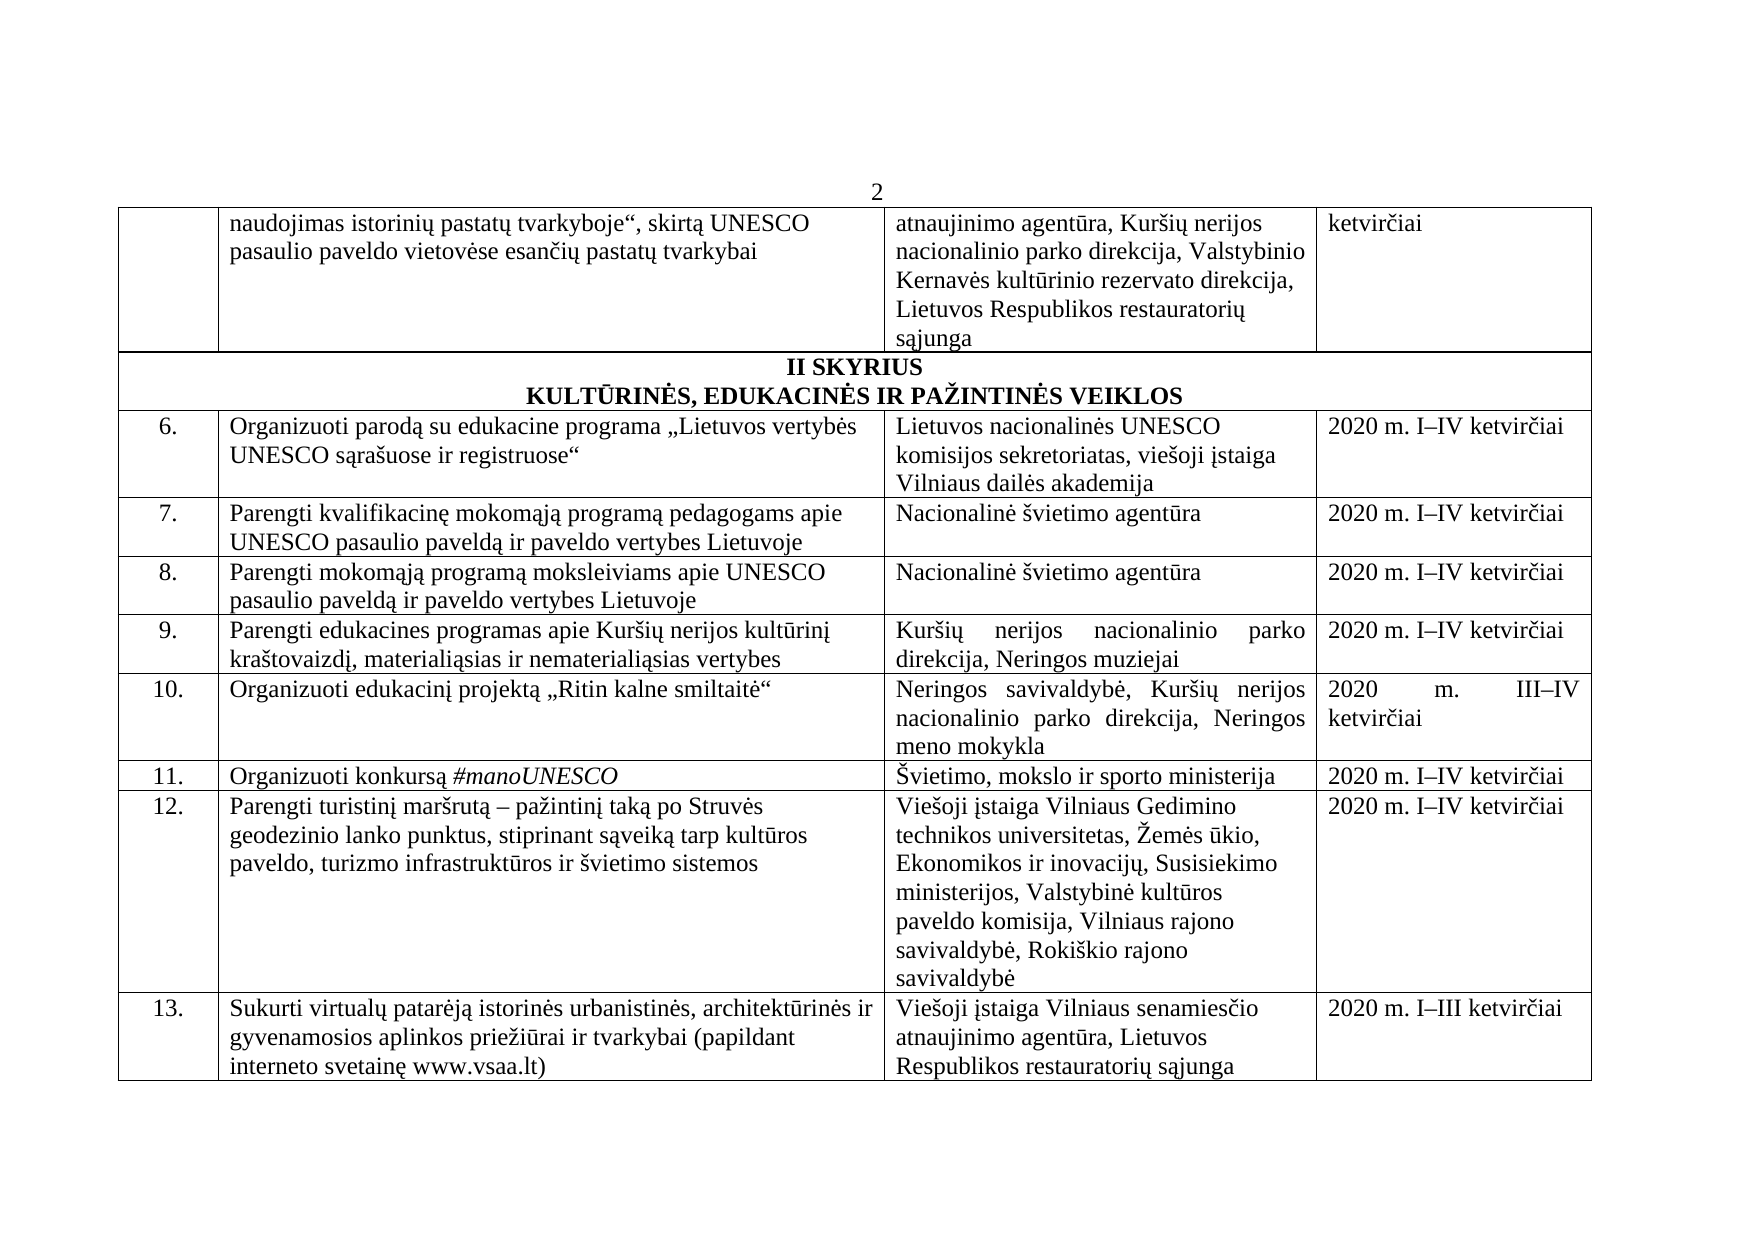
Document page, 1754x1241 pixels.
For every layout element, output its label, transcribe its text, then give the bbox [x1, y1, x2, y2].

table_cell Viešoji įstaiga Vilniaus Gedimino technikos universitetas, Žemės ūkio, Ekonomikos ir inovacijų, Susisiekimo ministerijos, Valstybinė kultūros paveldo komisija, Vilniaus rajono savivaldybė, Rokiškio rajono savivaldybė [885, 791, 1316, 992]
table_cell II SKYRIUS KULTŪRINĖS, EDUKACINĖS IR PAŽINTINĖS VEIKLOS [119, 353, 1591, 410]
table_cell Organizuoti parodą su edukacine programa „Lietuvos vertybės UNESCO sąrašuose ir registruose“ [219, 411, 884, 497]
table_cell naudojimas istorinių pastatų tvarkyboje“, skirtą UNESCO pasaulio paveldo vietovėse esančių pastatų tvarkybai [219, 208, 884, 351]
table_cell [119, 208, 218, 351]
table_cell Parengti kvalifikacinę mokomąją programą pedagogams apie UNESCO pasaulio paveldą ir paveldo vertybes Lietuvoje [219, 498, 884, 556]
table_cell Organizuoti edukacinį projektą „Ritin kalne smiltaitė“ [219, 674, 884, 760]
table_cell Viešoji įstaiga Vilniaus senamiesčio atnaujinimo agentūra, Lietuvos Respublikos restauratorių sąjunga [885, 993, 1316, 1079]
table_cell 11. [119, 761, 218, 790]
table_cell ketvirčiai [1317, 208, 1591, 351]
table_cell 12. [119, 791, 218, 992]
table_cell 9. [119, 615, 218, 673]
table_cell 2020 m. I–IV ketvirčiai [1317, 615, 1591, 673]
table_cell Švietimo, mokslo ir sporto ministerija [885, 761, 1316, 790]
table_cell Parengti edukacines programas apie Kuršių nerijos kultūrinį kraštovaizdį, materialiąsias ir nematerialiąsias vertybes [219, 615, 884, 673]
table_cell 2020 m. I–IV ketvirčiai [1317, 557, 1591, 614]
table_cell Parengti turistinį maršrutą – pažintinį taką po Struvės geodezinio lanko punktus, stiprinant sąveiką tarp kultūros paveldo, turizmo infrastruktūros ir švietimo sistemos [219, 791, 884, 992]
table_cell atnaujinimo agentūra, Kuršių nerijos nacionalinio parko direkcija, Valstybinio Kernavės kultūrinio rezervato direkcija, Lietuvos Respublikos restauratorių sąjunga [885, 208, 1316, 351]
table_cell 13. [119, 993, 218, 1079]
table_cell 8. [119, 557, 218, 614]
table_cell 2020 m. III–IV ketvirčiai [1317, 674, 1591, 760]
table_cell 2020 m. I–IV ketvirčiai [1317, 791, 1591, 992]
table_cell 2020 m. I–IV ketvirčiai [1317, 411, 1591, 497]
table_cell Sukurti virtualų patarėją istorinės urbanistinės, architektūrinės ir gyvenamosios aplinkos priežiūrai ir tvarkybai (papildant interneto svetainę www.vsaa.lt) [219, 993, 884, 1079]
table_cell Lietuvos nacionalinės UNESCO komisijos sekretoriatas, viešoji įstaiga Vilniaus dailės akademija [885, 411, 1316, 497]
table_cell 10. [119, 674, 218, 760]
table_cell 7. [119, 498, 218, 556]
table_cell Nacionalinė švietimo agentūra [885, 498, 1316, 556]
table_cell Kuršių nerijos nacionalinio parko direkcija, Neringos muziejai [885, 615, 1316, 673]
table_cell 6. [119, 411, 218, 497]
table_cell Organizuoti konkursą #manoUNESCO [219, 761, 884, 790]
table_cell 2020 m. I–III ketvirčiai [1317, 993, 1591, 1079]
table_cell Parengti mokomąją programą moksleiviams apie UNESCO pasaulio paveldą ir paveldo vertybes Lietuvoje [219, 557, 884, 614]
table_cell Nacionalinė švietimo agentūra [885, 557, 1316, 614]
table_cell 2020 m. I–IV ketvirčiai [1317, 761, 1591, 790]
table_cell 2020 m. I–IV ketvirčiai [1317, 498, 1591, 556]
table_cell Neringos savivaldybė, Kuršių nerijos nacionalinio parko direkcija, Neringos meno mokykla [885, 674, 1316, 760]
